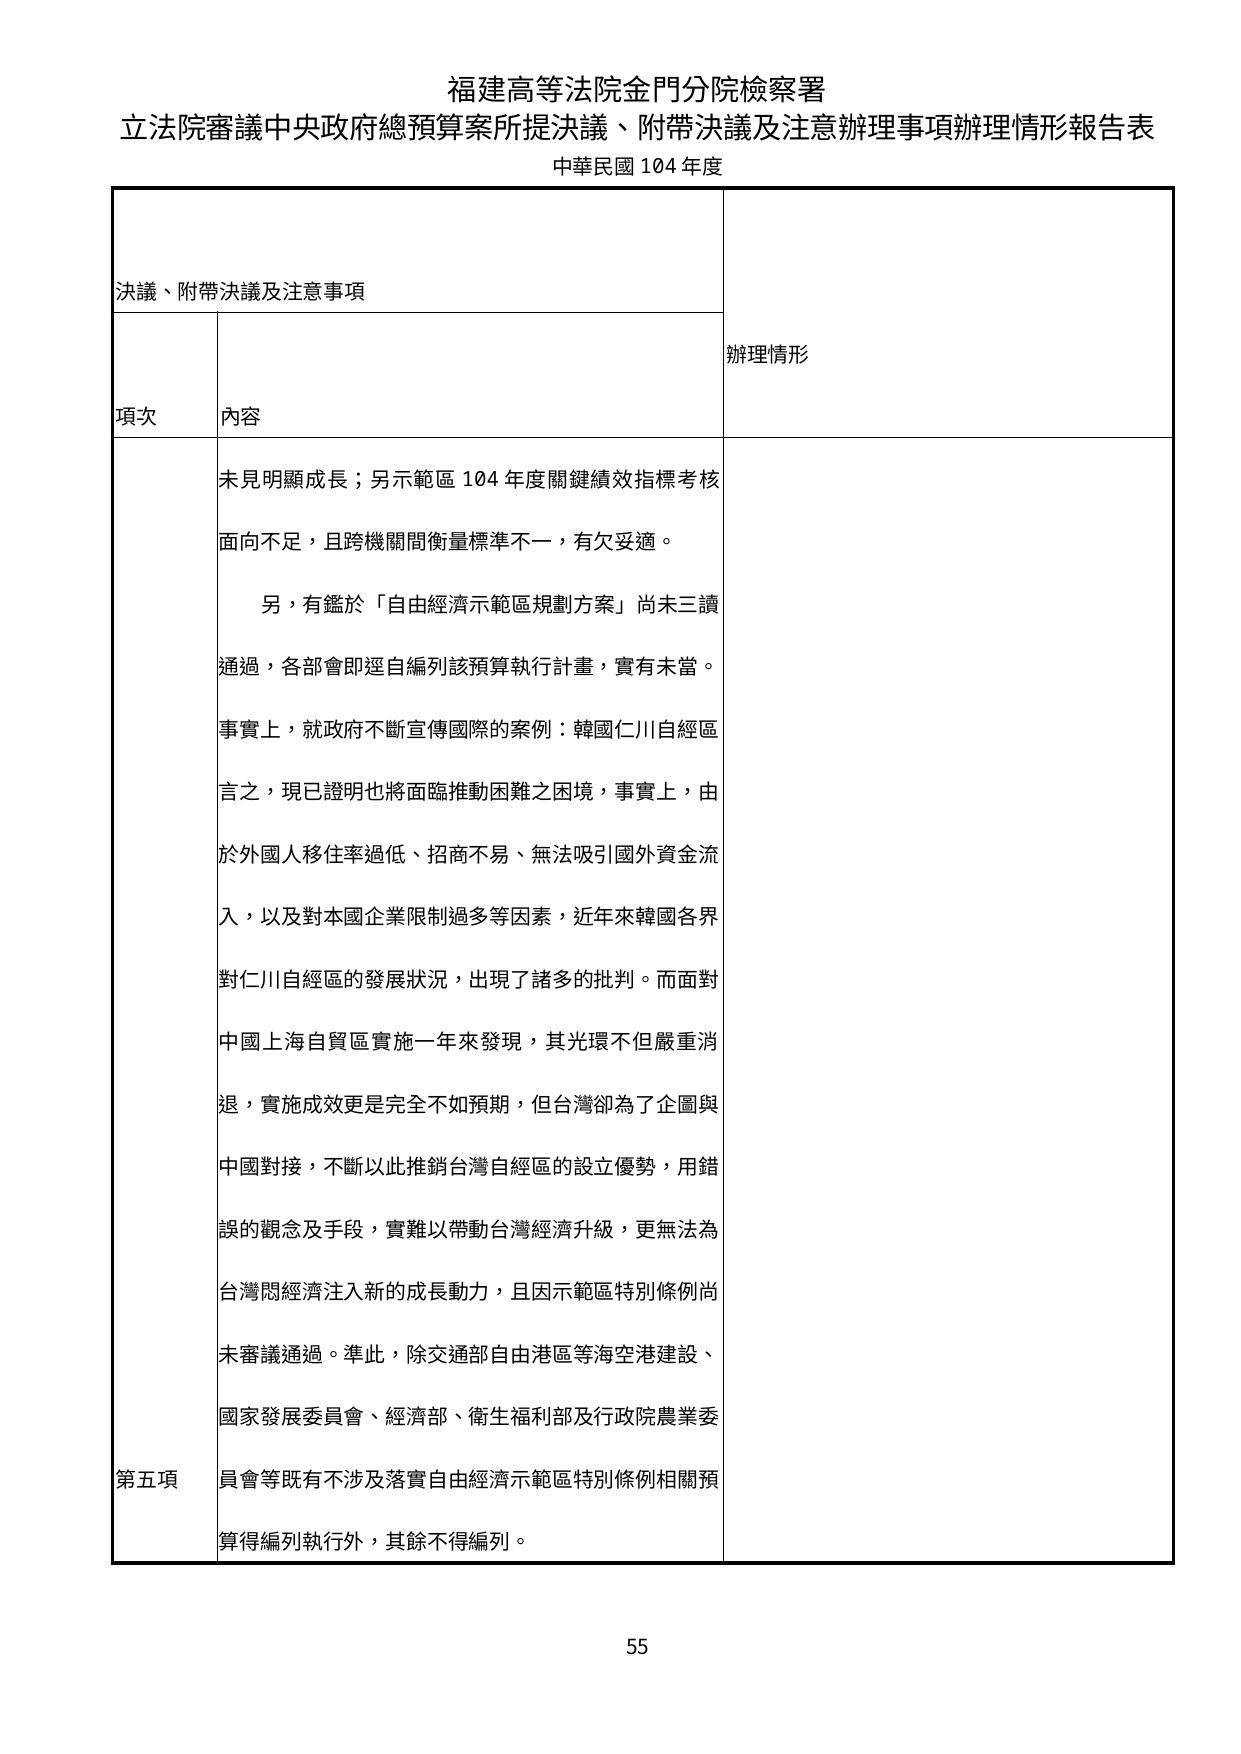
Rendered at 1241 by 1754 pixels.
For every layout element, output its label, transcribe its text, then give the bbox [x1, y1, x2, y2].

table_cell 項次 [114, 313, 217, 436]
table_cell 第五項 [114, 438, 217, 1561]
table_header 辦理情形 [724, 190, 1172, 436]
table_header 決議、附帶決議及注意事項 [114, 190, 723, 311]
table_cell 內容 [218, 313, 723, 436]
table_cell 未見明顯成長；另示範區104年度關鍵績效指標考核面向不足，且跨機關間衡量標準不一，有欠妥適。 另，有鑑於「自由經濟示範區規劃方案」尚未三讀通過，各部會即逕自編列該預算執行計畫，實有未當。事實上，就政府不斷宣傳國際的案例：韓國仁川自經區言之，現已證明也將面臨推動困難之困境，事實上，由於外國人移住率過低、招商不易、無法吸引國外資金流入，以及對本國企業限制過多等因素，近年來韓國各界對仁川自經區的發展狀況，出現了諸多的批判。而面對中國上海自貿區實施一年來發現，其光環不但嚴重消退，實施成效更是完全不如預期，但台灣卻為了企圖與中國對接，不斷以此推銷台灣自經區的設立優勢，用錯誤的觀念及手段，實難以帶動台灣經濟升級，更無法為台灣悶經濟注入新的成長動力，且因示範區特別條例尚未審議通過。準此，除交通部自由港區等海空港建設、國家發展委員會、經濟部、衛生福利部及行政院農業委員會等既有不涉及落實自由經濟示範區特別條例相關預算得編列執行外，其餘不得編列。 [218, 438, 723, 1561]
table_cell [724, 438, 1172, 1561]
